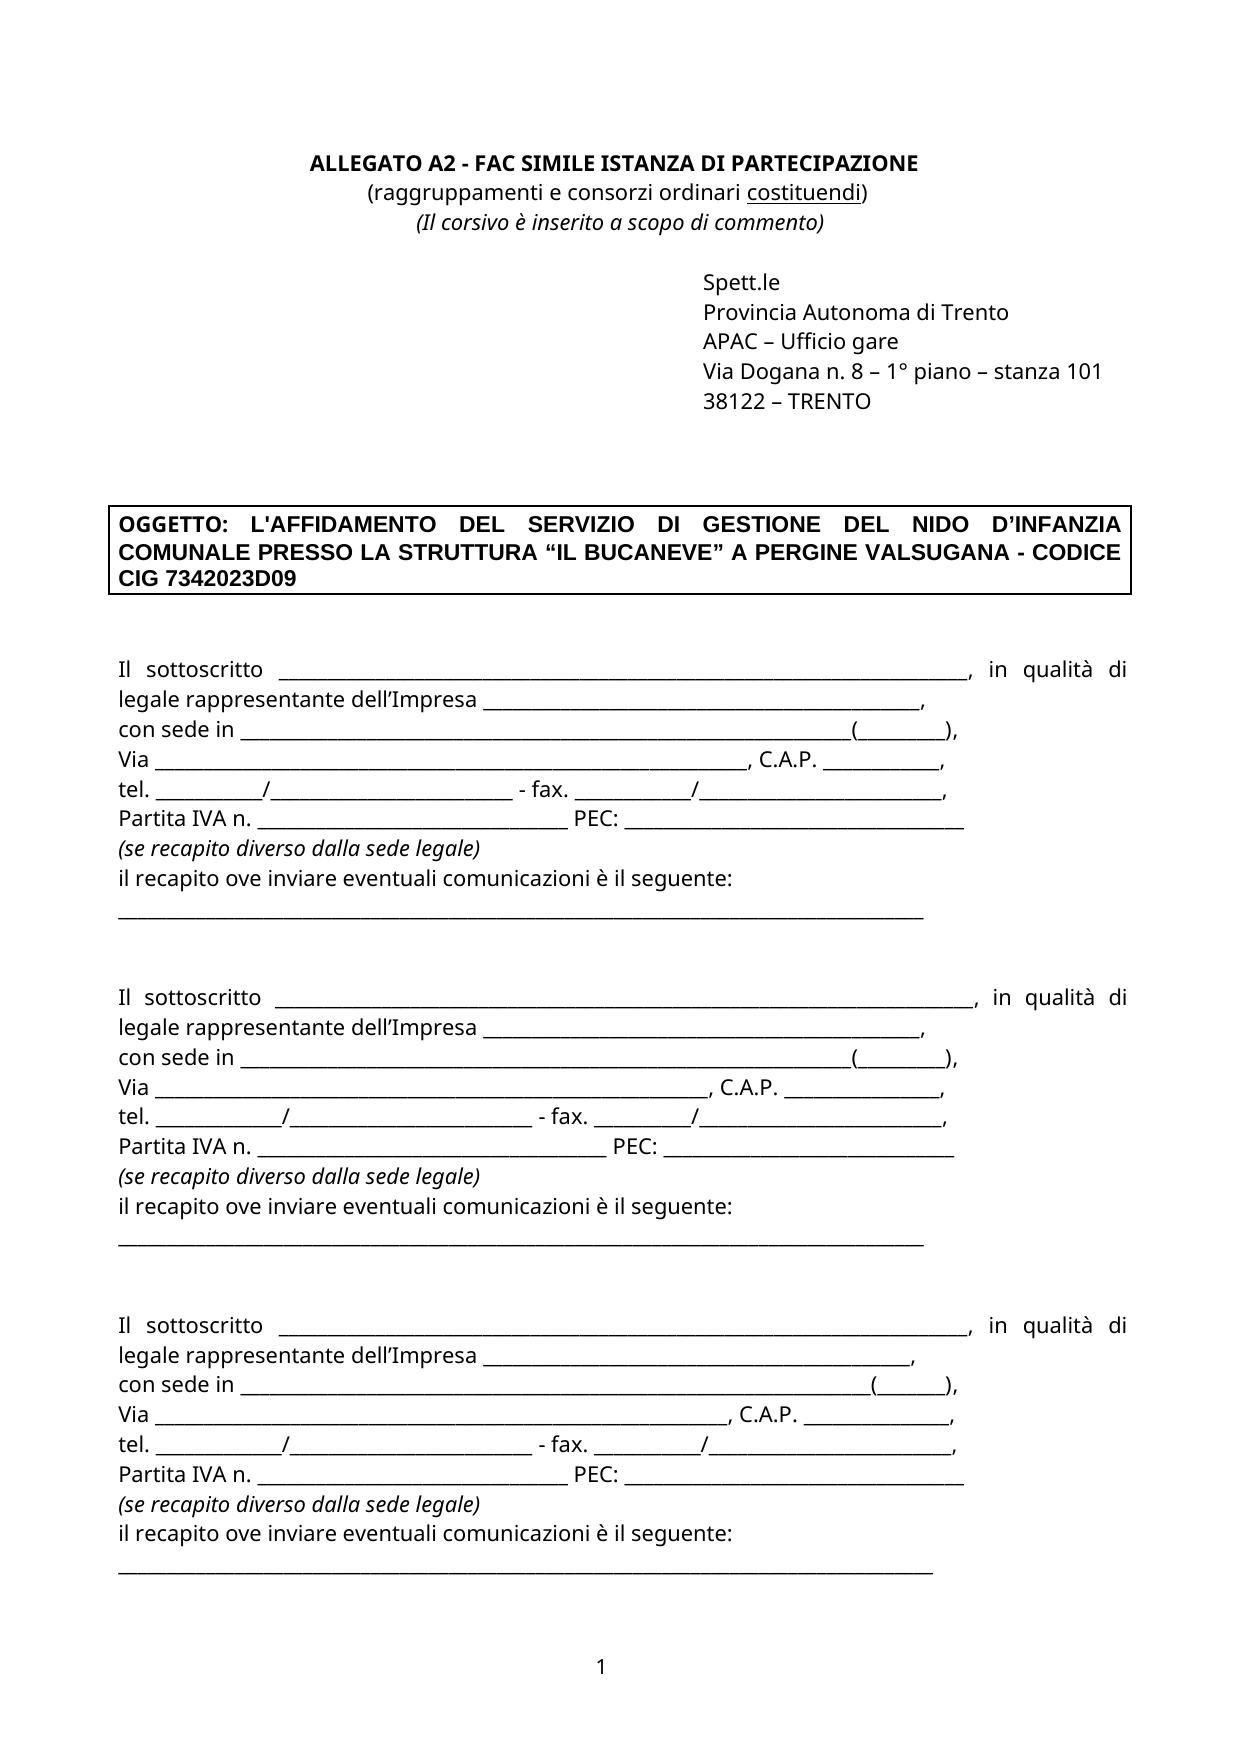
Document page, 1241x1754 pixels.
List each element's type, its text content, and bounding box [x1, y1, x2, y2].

text ___________________________________________________________________________________ [118, 893, 1122, 923]
text Via ___________________________________________________­__________, C.A.P. ____________, [118, 744, 1128, 774]
text ____________________________________________________________________________________ [118, 1548, 1122, 1578]
text con sede in _______________________________________________________________(_________), [118, 714, 1128, 744]
text (raggruppamenti e consorzi ordinari costituendi) [118, 177, 1122, 207]
text Partita IVA n. ________________________________ PEC: ___________________________________ [118, 803, 1128, 833]
text (se recapito diverso dalla sede legale) [118, 1161, 1122, 1191]
text il recapito ove inviare eventuali comunicazioni è il seguente: [118, 1518, 1122, 1548]
subtitle Spett.le [703, 267, 1122, 297]
text con sede in _________________________________________________________________(_______), [118, 1369, 1128, 1399]
text Partita IVA n. ________________________________ PEC: ___________________________________ [118, 1459, 1128, 1489]
text Via ___________________________________________________________, C.A.P. _______________, [118, 1399, 1128, 1429]
text (se recapito diverso dalla sede legale) [118, 833, 1122, 863]
text ___________________________________________________________________________________ [118, 1221, 1122, 1250]
text APAC – Ufficio gare [703, 326, 1122, 356]
text il recapito ove inviare eventuali comunicazioni è il seguente: [118, 1191, 1122, 1221]
text (se recapito diverso dalla sede legale) [118, 1489, 1122, 1518]
subtitle Via Dogana n. 8 – 1° piano – stanza 101 [703, 356, 1122, 386]
text Il sottoscritto ________________________________________________________________________, in qualità di legale rappresentante dell’Impresa _____________________________________________, [118, 982, 1128, 1042]
text il recapito ove inviare eventuali comunicazioni è il seguente: [118, 863, 1122, 893]
text OGGETTO: L'AFFIDAMENTO DEL SERVIZIO DI GESTIONE DEL NIDO D’INFANZIA COMUNALE PRESSO LA STRUTTURA “IL BUCANEVE” A PERGINE VALSUGANA - CODICE CIG 7342023D09 [110, 507, 1130, 593]
text Partita IVA n. ____________________________________ PEC: ______________________________ [118, 1131, 1128, 1161]
text Provincia Autonoma di Trento [703, 297, 1122, 326]
subtitle 38122 – TRENTO [703, 386, 1122, 416]
text Via _________________________________________________________, C.A.P. ________________, [118, 1072, 1128, 1101]
text tel. _____________/_________________________ - fax. __________/_________________________, [118, 1101, 1128, 1131]
text tel. _____________/_________________________ - fax. ___________/_________________________, [118, 1429, 1128, 1459]
text (Il corsivo è inserito a scopo di commento) [118, 207, 1122, 237]
text con sede in _______________________________________________________________(_________), [118, 1042, 1128, 1072]
text ALLEGATO A2 - FAC SIMILE ISTANZA DI PARTECIPAZIONE [118, 148, 1122, 177]
text Il sottoscritto _______________________________________________________________________, in qualità di legale rappresentante dell’Impresa _____________________________________________, [118, 654, 1128, 714]
text tel. ___________/_________________________ - fax. ____________/_________________________, [118, 774, 1128, 803]
text Il sottoscritto _______________________________________________________________________, in qualità di legale rappresentante dell’Impresa ____________________________________________, [118, 1310, 1128, 1369]
